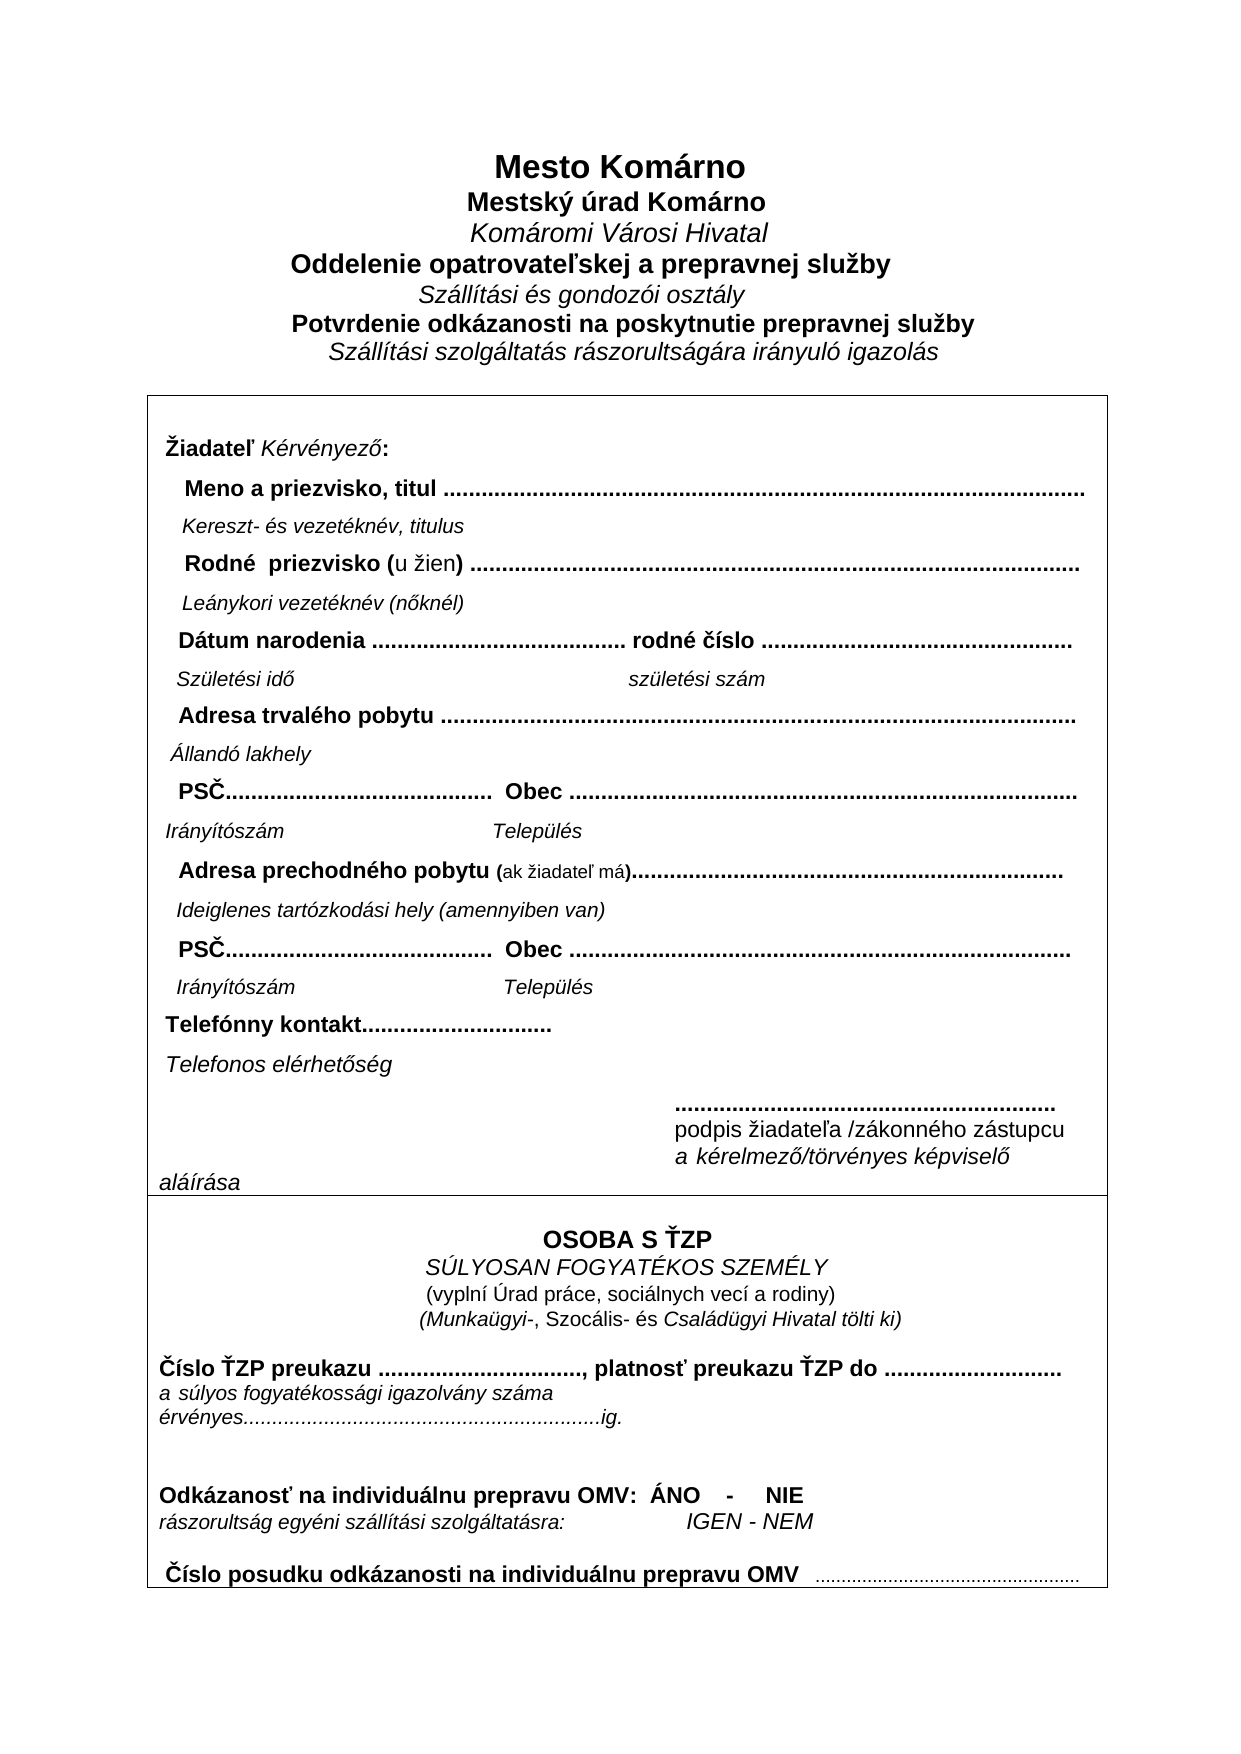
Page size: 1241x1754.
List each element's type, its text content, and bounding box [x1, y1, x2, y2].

text Szállítási és gondozói osztály [148, 280, 1093, 308]
table_cell Osoba s ŤZP súlyosAN FOGYATÉKOS személy (vyplní Úrad práce, sociálnych vecí a rodiny) (Munkaügyi-, Szocális- és Családügyi Hivatal tölti ki) Číslo ŤZP preukazu ................................, platnosť preukazu ŤZP do ............................ a súlyos fogyatékossági igazolvány száma érvényes..............................................................ig. Odkázanosť na individuálnu prepravu OMV: ÁNO - NIE rászorultság egyéni szállítási szolgáltatásra: IGEN - NEM Číslo posudku odkázanosti na individuálnu prepravu OMV ................................................... [148, 1196, 1107, 1587]
table_cell Leánykori vezetéknév (nőknél) Dátum narodenia ........................................ rodné číslo ................................................. Születési idő születési szám Adresa trvalého pobytu .................................................................................................... Állandó lakhely PSČ.......................................... Obec ................................................................................ Irányítószám Település Adresa prechodného pobytu (ak žiadateľ má).................................................................... Ideiglenes tartózkodási hely (amennyiben van) PSČ.......................................... Obec ............................................................................... [148, 591, 1107, 975]
text Komáromi Városi Hivatal [148, 217, 1093, 248]
text Potvrdenie odkázanosti na poskytnutie prepravnej služby [148, 308, 1093, 337]
text Oddelenie opatrovateľskej a prepravnej služby [148, 248, 1093, 280]
text Mesto Komárno [148, 148, 1093, 186]
text Szállítási szolgáltatás rászorultságára irányuló igazolás [148, 337, 1093, 366]
text Mestský úrad Komárno [148, 186, 1093, 217]
table_header Žiadateľ Kérvényező: Meno a priezvisko, titul ..................................................................................................... Kereszt- és vezetéknév, titulus Rodné priezvisko (u žien) ................................................................................................ [148, 396, 1107, 591]
table_cell Irányítószám Település Telefónny kontakt.............................. Telefonos elérhetőség ............................................................ podpis žiadateľa /zákonného zástupcu a kérelmező/törvényes képviselő aláírása [148, 975, 1107, 1195]
